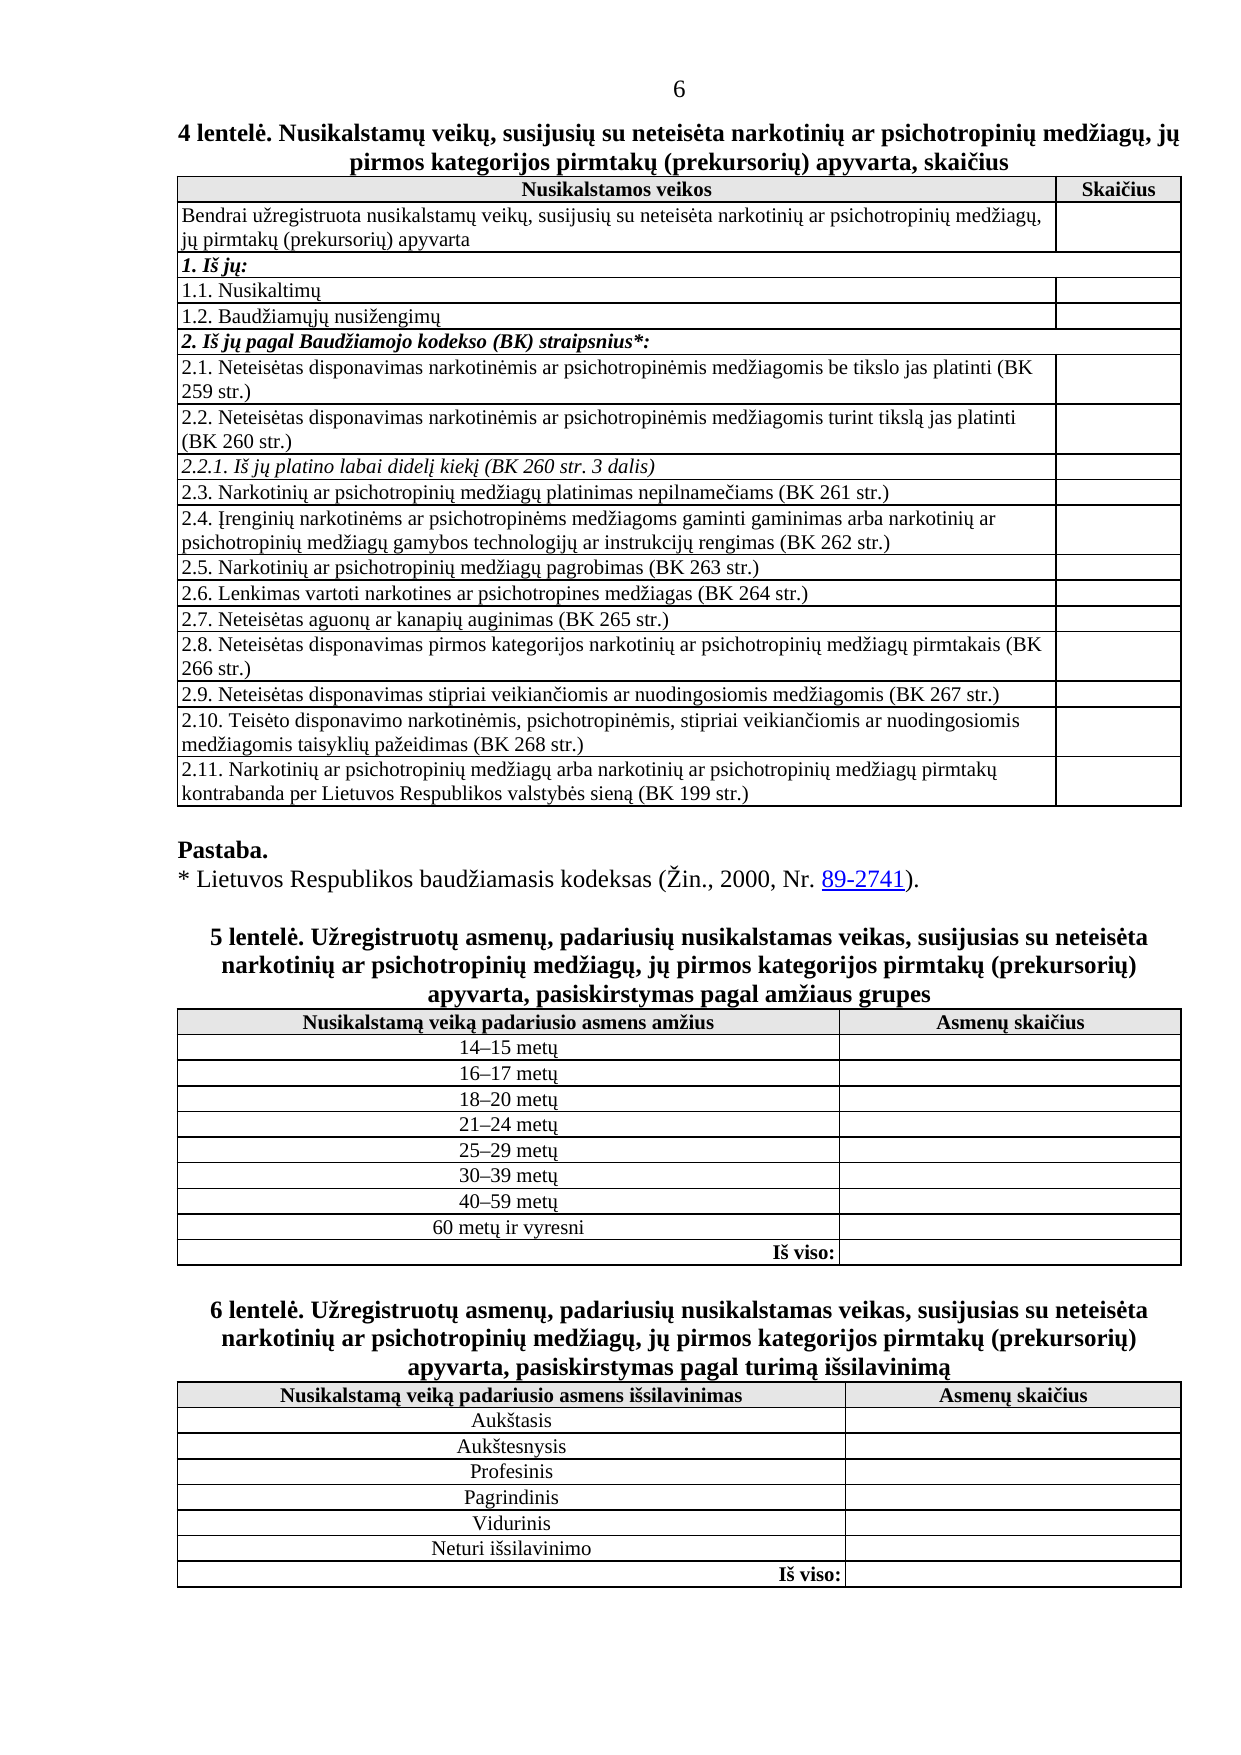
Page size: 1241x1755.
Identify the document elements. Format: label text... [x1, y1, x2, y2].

text * Lietuvos Respublikos baudžiamasis kodeksas (Žin., 2000, Nr. 89-2741). [177, 864, 1181, 893]
table_cell [1057, 757, 1180, 805]
table_cell [840, 1240, 844, 1264]
table_cell [840, 1163, 844, 1187]
table_header Nusikalstamą veiką padariusio asmens išsilavinimas [178, 1383, 845, 1407]
table_header Nusikalstamos veikos [178, 177, 1055, 201]
table_cell [1057, 405, 1180, 453]
table_cell [840, 1189, 844, 1213]
table_header Skaičius [1057, 177, 1180, 201]
table_header Asmenų skaičius [846, 1383, 1180, 1407]
table_cell [1057, 203, 1180, 251]
table_header Asmenų skaičius [840, 1010, 1180, 1034]
table_cell [840, 1112, 844, 1136]
table_cell [840, 1215, 844, 1239]
text 6 lentelė. Užregistruotų asmenų, padariusių nusikalstamas veikas, susijusias su neteisėta narkotinių ar psichotropinių medžiagų, jų pirmos kategorijos pirmtakų (prekursorių) apyvarta, pasiskirstymas pagal turimą išsilavinimą [177, 1295, 1181, 1381]
table_cell [1057, 506, 1180, 554]
table_cell [840, 1035, 844, 1059]
table_cell [840, 1061, 844, 1085]
table_cell [1057, 632, 1180, 680]
text 4 lentelė. Nusikalstamų veikų, susijusių su neteisėta narkotinių ar psichotropinių medžiagų, jų pirmos kategorijos pirmtakų (prekursorių) apyvarta, skaičius [177, 118, 1181, 176]
text Pastaba. [177, 836, 1181, 864]
table_cell [1057, 708, 1180, 756]
text 5 lentelė. Užregistruotų asmenų, padariusių nusikalstamas veikas, susijusias su neteisėta narkotinių ar psichotropinių medžiagų, jų pirmos kategorijos pirmtakų (prekursorių) apyvarta, pasiskirstymas pagal amžiaus grupes [177, 922, 1181, 1008]
table_cell [840, 1087, 844, 1111]
table_header Nusikalstamą veiką padariusio asmens amžius [178, 1010, 839, 1034]
table_cell [840, 1138, 844, 1162]
table_cell [1057, 355, 1180, 403]
